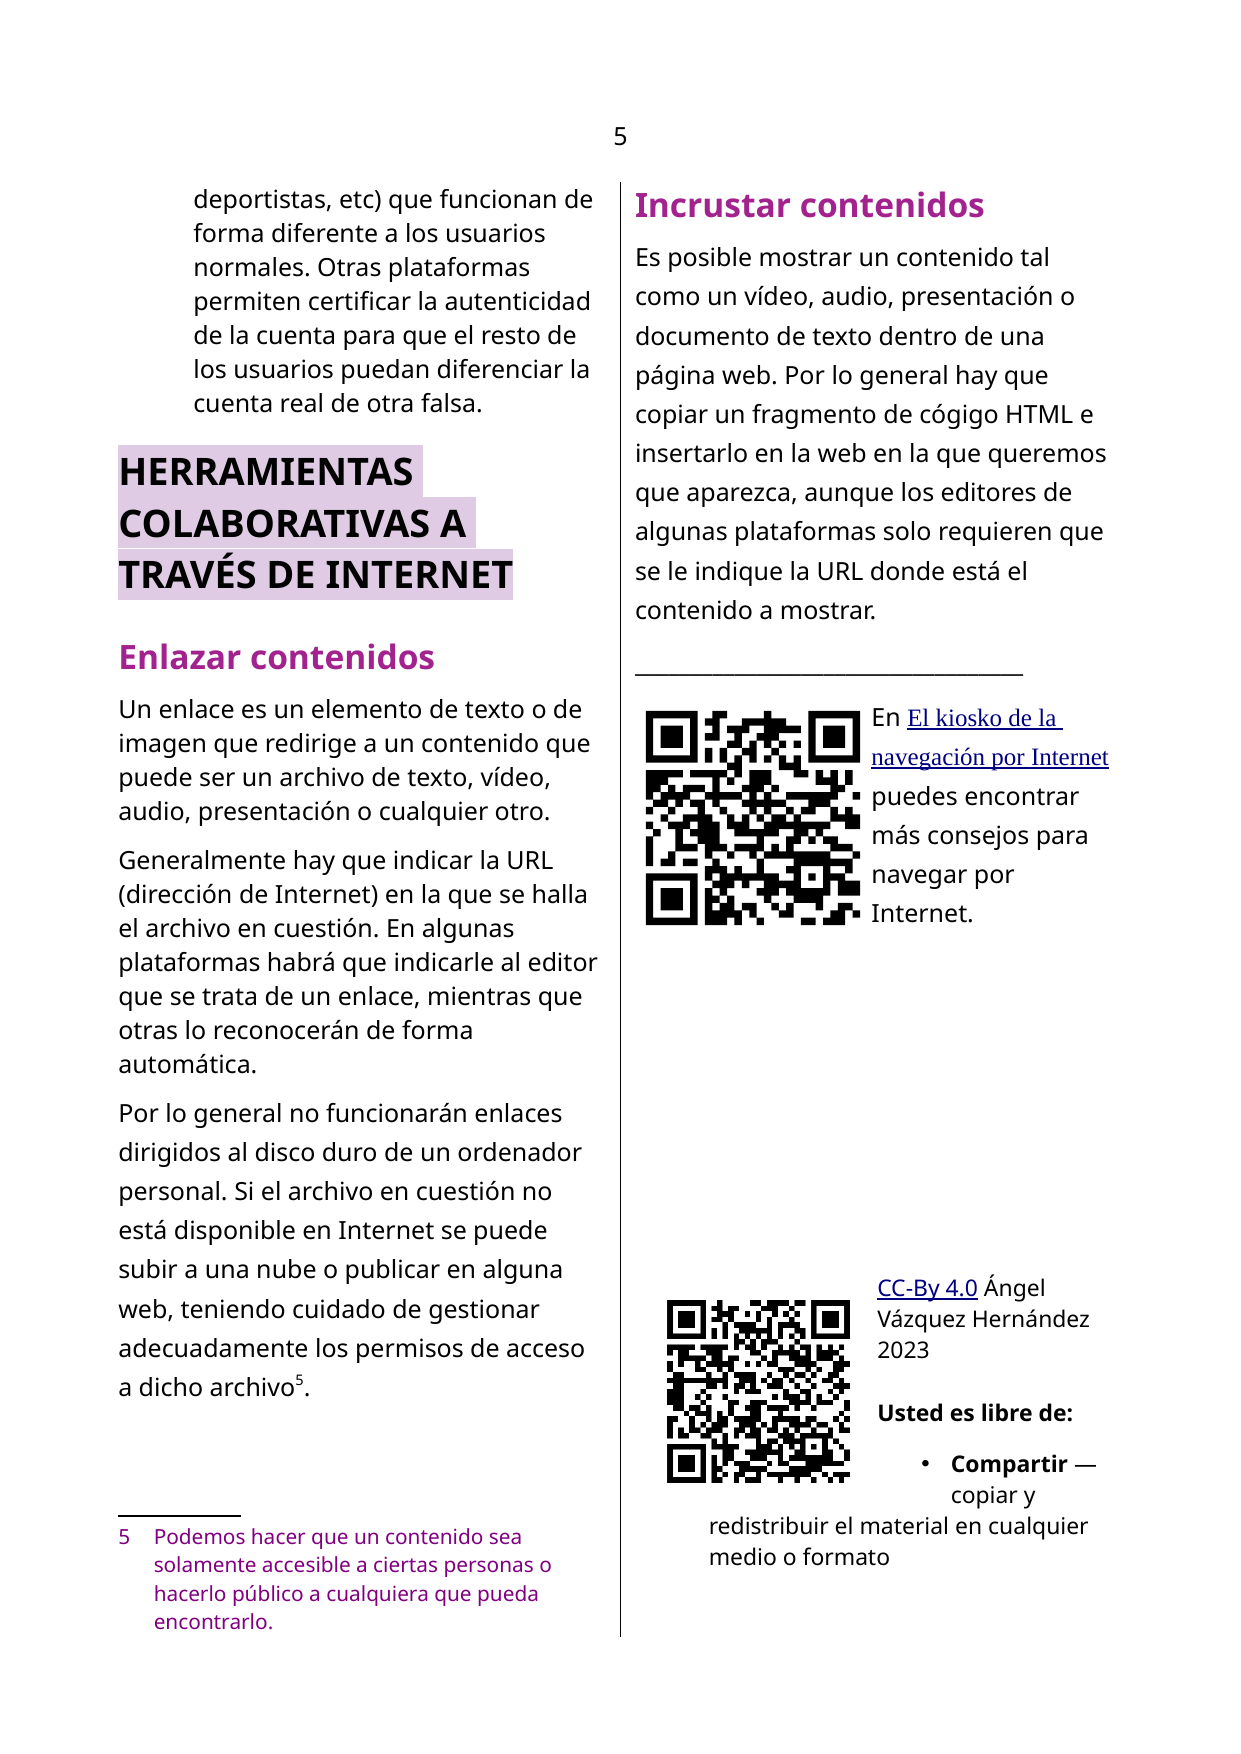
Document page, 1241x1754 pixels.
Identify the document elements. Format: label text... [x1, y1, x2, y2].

text CC-By 4.0 Ángel Vázquez Hernández 2023 [635, 1272, 1122, 1366]
subtitle Enlazar contenidos [118, 633, 605, 679]
text Por lo general no funcionarán enlaces dirigidos al disco duro de un ordenador personal. Si el archivo en cuestión no está disponible en Internet se puede subir a una nube o publicar en alguna web, teniendo cuidado de gestionar adecuadamente los permisos de acceso a dicho archivo. [118, 1096, 605, 1404]
text Podemos hacer que un contenido sea solamente accesible a ciertas personas o hacerlo público a cualquiera que pueda encontrarlo. [118, 1522, 605, 1636]
picture [640, 1273, 877, 1510]
subtitle HERRAMIENTAS COLABORATIVAS A TRAVÉS DE INTERNET [118, 445, 605, 600]
list Compartir — copiar y redistribuir el material en cualquier medio o formato [679, 1447, 1122, 1572]
text ___________________________________ [635, 646, 1122, 680]
subtitle Incrustar contenidos [635, 182, 1122, 227]
text Un enlace es un elemento de texto o de imagen que redirige a un contenido que puede ser un archivo de texto, vídeo, audio, presentación o cualquier otro. [118, 692, 605, 828]
text Es posible mostrar un contenido tal como un vídeo, audio, presentación o documento de texto dentro de una página web. Por lo general hay que copiar un fragmento de cógigo HTML e insertarlo en la web en la que queremos que aparezca, aunque los editores de algunas plataformas solo requieren que se le indique la URL donde está el contenido a mostrar. [635, 240, 1122, 626]
text Usted es libre de: [877, 1397, 1122, 1428]
text Generalmente hay que indicar la URL (dirección de Internet) en la que se halla el archivo en cuestión. En algunas plataformas habrá que indicarle al editor que se trata de un enlace, mientras que otras lo reconocerán de forma automática. [118, 842, 605, 1081]
text En El kiosko de la navegación por Internet puedes encontrar más consejos para navegar por Internet. [635, 700, 1122, 930]
list deportistas, etc) que funcionan de forma diferente a los usuarios normales. Otras plataformas permiten certificar la autenticidad de la cuenta para que el resto de los usuarios puedan diferenciar la cuenta real de otra falsa. [156, 182, 605, 420]
